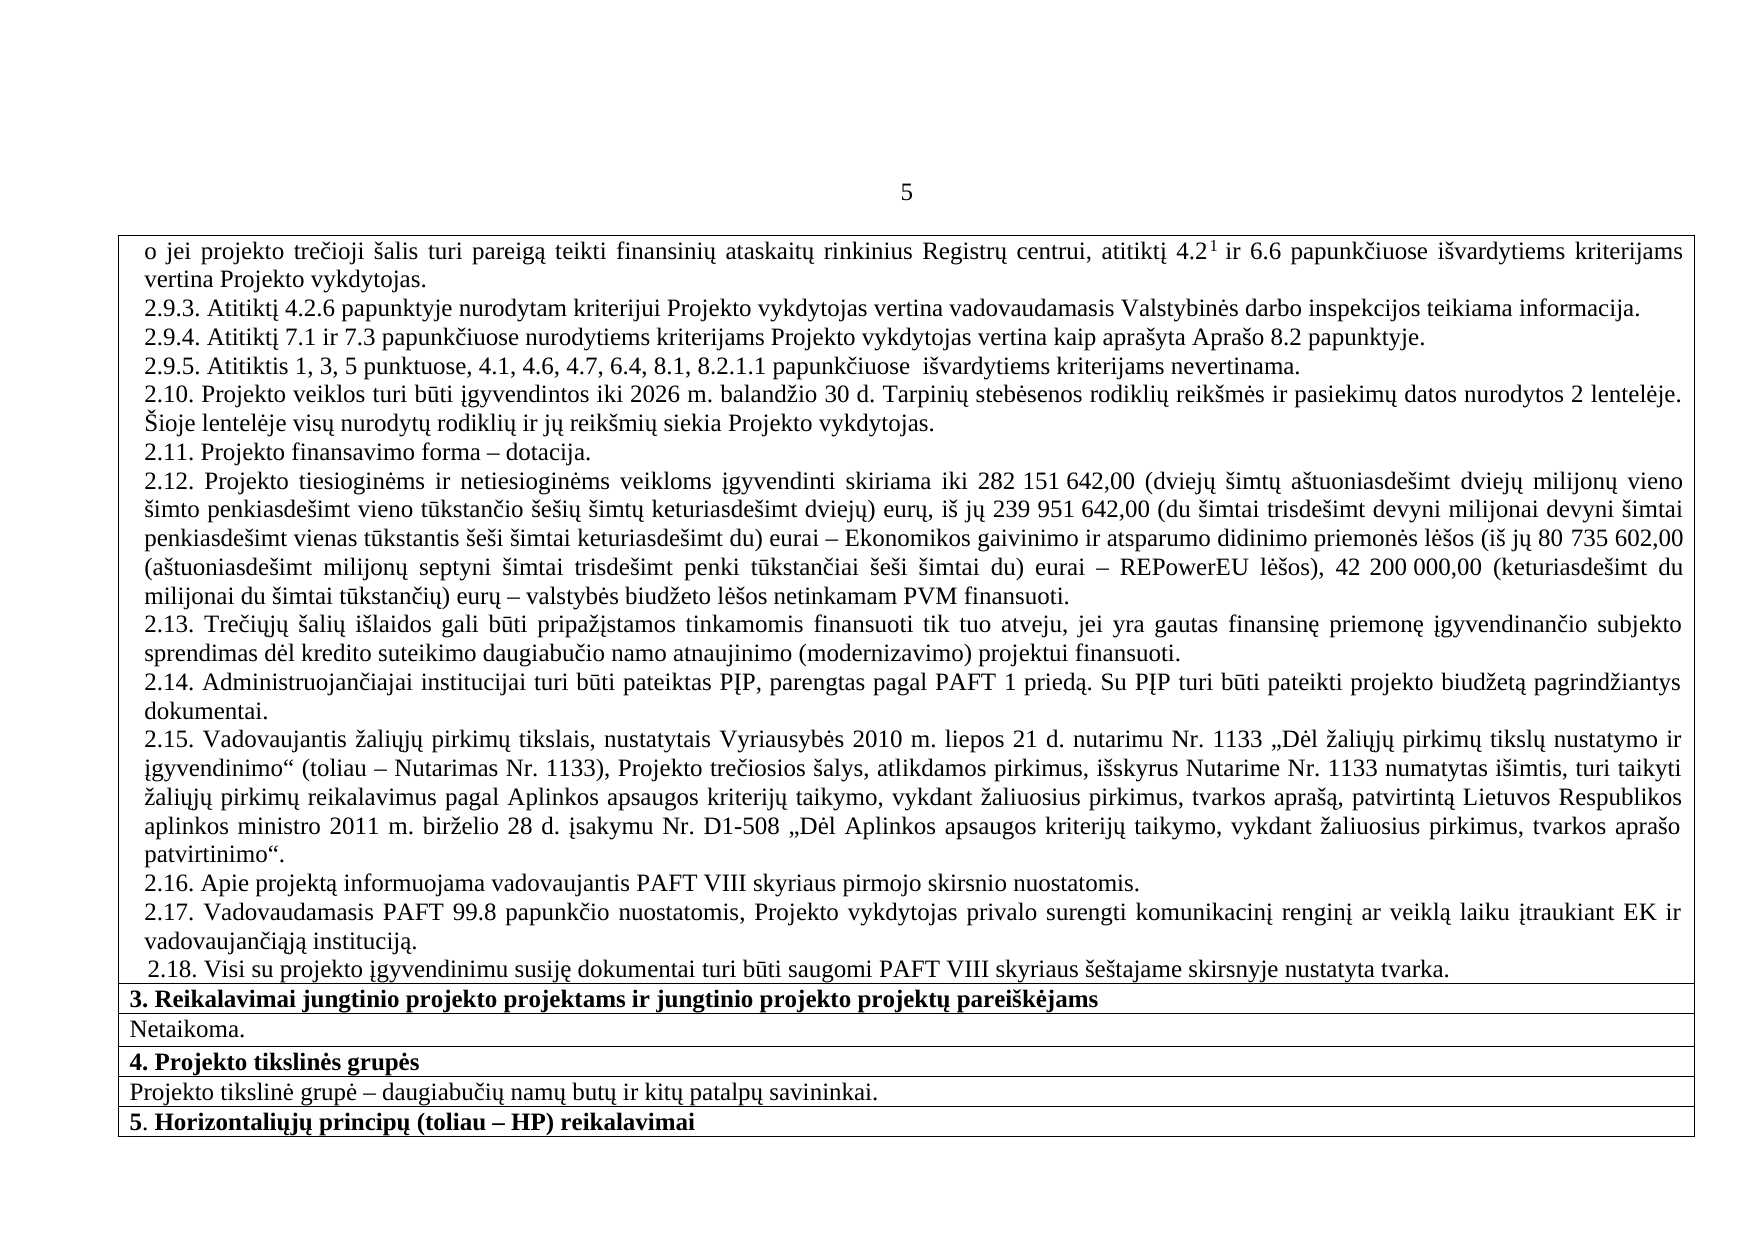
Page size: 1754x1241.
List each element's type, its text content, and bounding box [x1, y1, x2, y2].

table_cell 3. Reikalavimai jungtinio projekto projektams ir jungtinio projekto projektų pareiškėjams [119, 984, 1694, 1013]
table_cell 5. Horizontaliųjų principų (toliau – HP) reikalavimai [119, 1107, 1694, 1136]
table_cell Netaikoma. [119, 1014, 1694, 1046]
table_cell Projekto tikslinė grupė – daugiabučių namų butų ir kitų patalpų savininkai. [119, 1077, 1694, 1106]
table_cell o jei projekto trečioji šalis turi pareigą teikti finansinių ataskaitų rinkinius Registrų centrui, atitiktį 4.21 ir 6.6 papunkčiuose išvardytiems kriterijams vertina Projekto vykdytojas. 2.9.3. Atitiktį 4.2.6 papunktyje nurodytam kriterijui Projekto vykdytojas vertina vadovaudamasis Valstybinės darbo inspekcijos teikiama informacija. 2.9.4. Atitiktį 7.1 ir 7.3 papunkčiuose nurodytiems kriterijams Projekto vykdytojas vertina kaip aprašyta Aprašo 8.2 papunktyje. 2.9.5. Atitiktis 1, 3, 5 punktuose, 4.1, 4.6, 4.7, 6.4, 8.1, 8.2.1.1 papunkčiuose išvardytiems kriterijams nevertinama. 2.10. Projekto veiklos turi būti įgyvendintos iki 2026 m. balandžio 30 d. Tarpinių stebėsenos rodiklių reikšmės ir pasiekimų datos nurodytos 2 lentelėje. Šioje lentelėje visų nurodytų rodiklių ir jų reikšmių siekia Projekto vykdytojas. 2.11. Projekto finansavimo forma – dotacija. 2.12. Projekto tiesioginėms ir netiesioginėms veikloms įgyvendinti skiriama iki 282 151 642,00 (dviejų šimtų aštuoniasdešimt dviejų milijonų vieno šimto penkiasdešimt vieno tūkstančio šešių šimtų keturiasdešimt dviejų) eurų, iš jų 239 951 642,00 (du šimtai trisdešimt devyni milijonai devyni šimtai penkiasdešimt vienas tūkstantis šeši šimtai keturiasdešimt du) eurai – Ekonomikos gaivinimo ir atsparumo didinimo priemonės lėšos (iš jų 80 735 602,00 (aštuoniasdešimt milijonų septyni šimtai trisdešimt penki tūkstančiai šeši šimtai du) eurai – REPowerEU lėšos), 42 200 000,00 (keturiasdešimt du milijonai du šimtai tūkstančių) eurų – valstybės biudžeto lėšos netinkamam PVM finansuoti. 2.13. Trečiųjų šalių išlaidos gali būti pripažįstamos tinkamomis finansuoti tik tuo atveju, jei yra gautas finansinę priemonę įgyvendinančio subjekto sprendimas dėl kredito suteikimo daugiabučio namo atnaujinimo (modernizavimo) projektui finansuoti. 2.14. Administruojančiajai institucijai turi būti pateiktas PĮP, parengtas pagal PAFT 1 priedą. Su PĮP turi būti pateikti projekto biudžetą pagrindžiantys dokumentai. 2.15. Vadovaujantis žaliųjų pirkimų tikslais, nustatytais Vyriausybės 2010 m. liepos 21 d. nutarimu Nr. 1133 „Dėl žaliųjų pirkimų tikslų nustatymo ir įgyvendinimo“ (toliau – Nutarimas Nr. 1133), Projekto trečiosios šalys, atlikdamos pirkimus, išskyrus Nutarime Nr. 1133 numatytas išimtis, turi taikyti žaliųjų pirkimų reikalavimus pagal Aplinkos apsaugos kriterijų taikymo, vykdant žaliuosius pirkimus, tvarkos aprašą, patvirtintą Lietuvos Respublikos aplinkos ministro 2011 m. birželio 28 d. įsakymu Nr. D1-508 „Dėl Aplinkos apsaugos kriterijų taikymo, vykdant žaliuosius pirkimus, tvarkos aprašo patvirtinimo“. 2.16. Apie projektą informuojama vadovaujantis PAFT VIII skyriaus pirmojo skirsnio nuostatomis. 2.17. Vadovaudamasis PAFT 99.8 papunkčio nuostatomis, Projekto vykdytojas privalo surengti komunikacinį renginį ar veiklą laiku įtraukiant EK ir vadovaujančiąją instituciją. 2.18. Visi su projekto įgyvendinimu susiję dokumentai turi būti saugomi PAFT VIII skyriaus šeštajame skirsnyje nustatyta tvarka. [119, 236, 1694, 983]
table_cell 4. Projekto tikslinės grupės [119, 1047, 1694, 1076]
